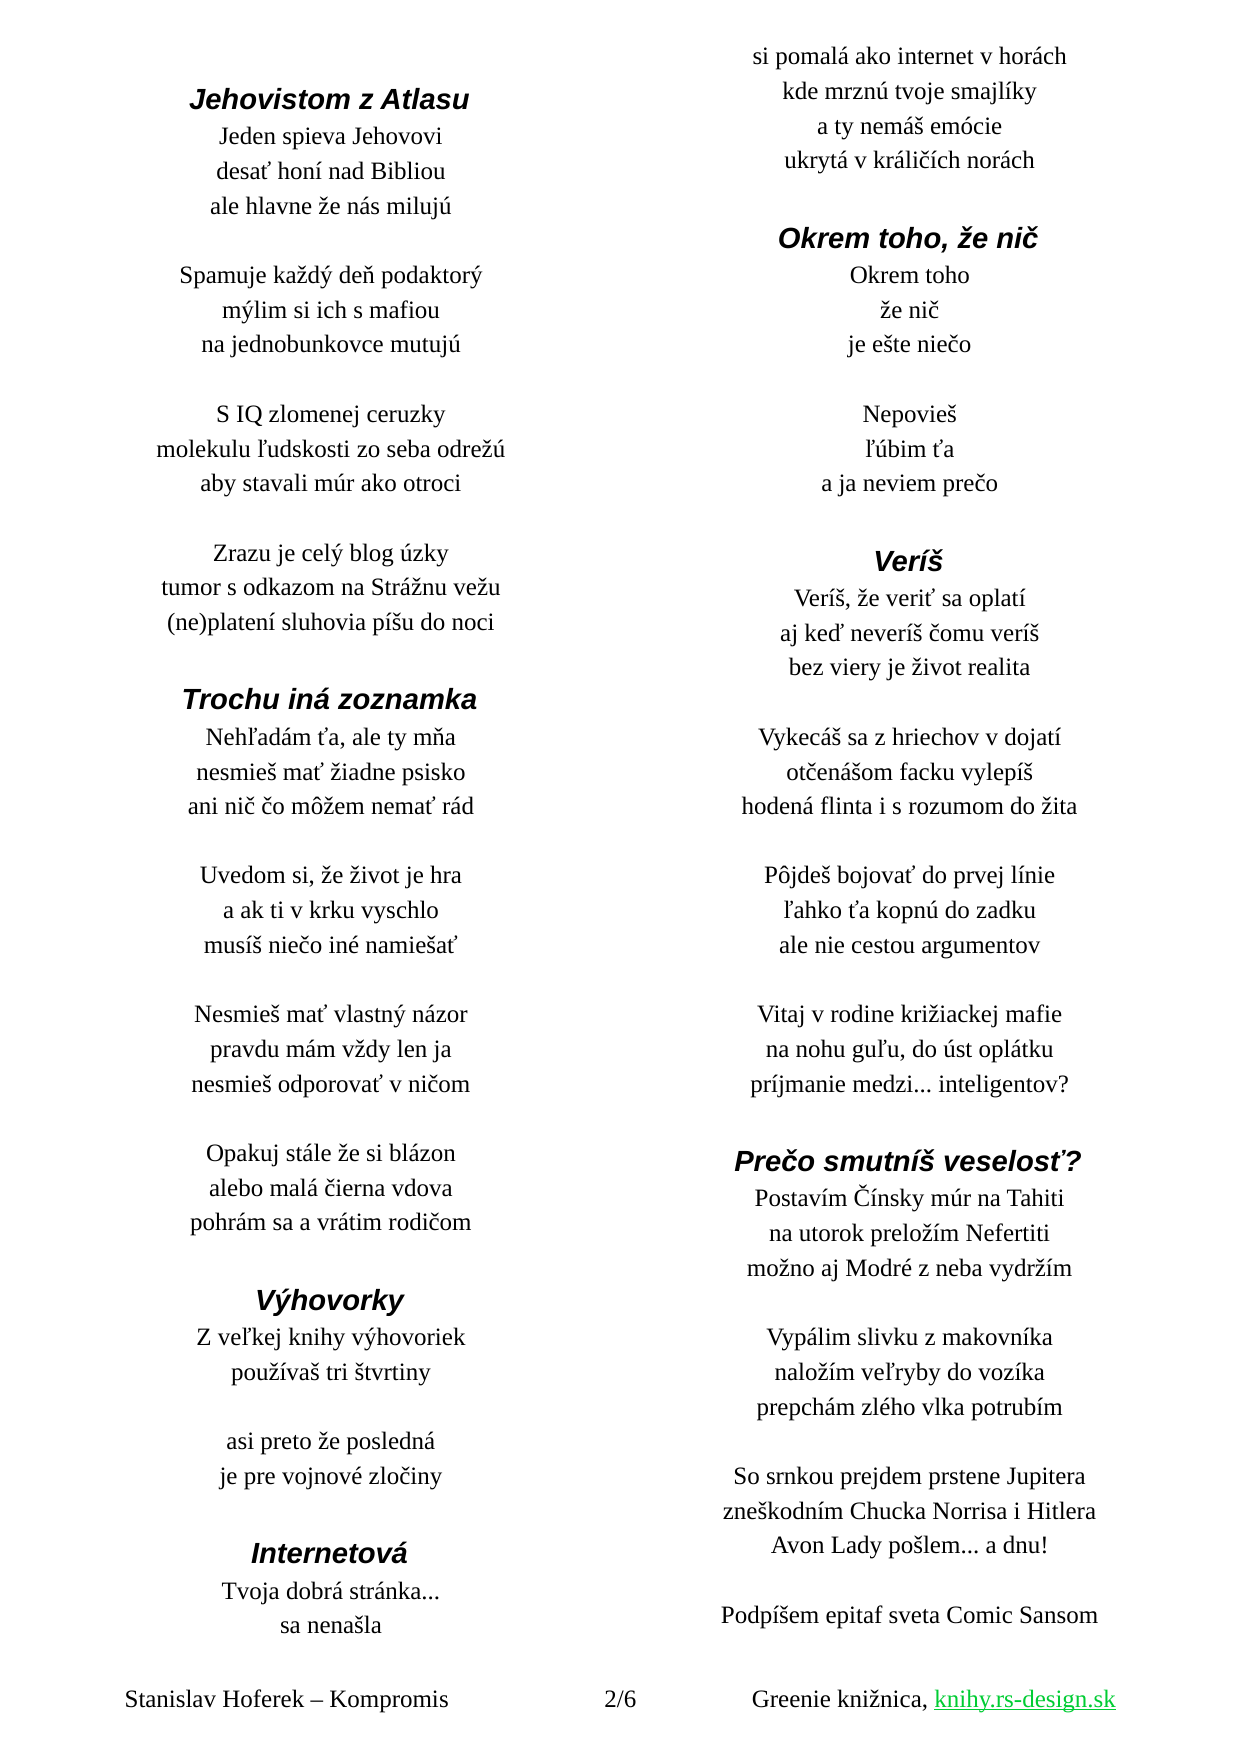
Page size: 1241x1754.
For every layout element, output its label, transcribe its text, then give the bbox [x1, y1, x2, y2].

text Vitaj v rodine križiackej mafie [620, 999, 1199, 1028]
text S IQ zlomenej ceruzky [41, 399, 620, 428]
text nesmieš odporovať v ničom [41, 1069, 620, 1097]
text Vypálim slivku z makovníka [620, 1322, 1199, 1351]
text a ty nemáš emócie [620, 111, 1199, 139]
text ľúbim ťa [620, 434, 1199, 462]
text je pre vojnové zločiny [41, 1461, 620, 1490]
text Jeden spieva Jehovovi [41, 121, 620, 150]
text Pôjdeš bojovať do prvej línie [620, 861, 1199, 889]
text (ne)platení sluhovia píšu do noci [41, 607, 620, 636]
text Vykecáš sa z hriechov v dojatí [620, 722, 1199, 751]
text nesmieš mať žiadne psisko [41, 757, 620, 785]
text Veríš, že veriť sa oplatí [620, 583, 1199, 612]
text asi preto že posledná [41, 1426, 620, 1455]
text sa nenašla [41, 1611, 620, 1639]
text desať honí nad Bibliou [41, 156, 620, 185]
text musíš niečo iné namiešať [41, 930, 620, 959]
text ukrytá v králičích norách [620, 145, 1199, 174]
text na nohu guľu, do úst oplátku [620, 1034, 1199, 1063]
text Spamuje každý deň podaktorý [41, 260, 620, 289]
text zneškodním Chucka Norrisa i Hitlera [620, 1496, 1199, 1524]
text ale hlavne že nás milujú [41, 191, 620, 219]
text ľahko ťa kopnú do zadku [620, 895, 1199, 924]
text Tvoja dobrá stránka... [41, 1576, 620, 1604]
text príjmanie medzi... inteligentov? [620, 1069, 1199, 1097]
subtitle Veríš [620, 544, 1199, 577]
text Okrem toho [620, 260, 1199, 289]
text prepchám zlého vlka potrubím [620, 1392, 1199, 1420]
text bez viery je život realita [620, 652, 1199, 681]
text tumor s odkazom na Strážnu vežu [41, 572, 620, 601]
text je ešte niečo [620, 329, 1199, 358]
text So srnkou prejdem prstene Jupitera [620, 1461, 1199, 1490]
text Podpíšem epitaf sveta Comic Sansom [620, 1600, 1199, 1628]
text pravdu mám vždy len ja [41, 1034, 620, 1063]
text Zrazu je celý blog úzky [41, 538, 620, 566]
text Nesmieš mať vlastný názor [41, 999, 620, 1028]
text Opakuj stále že si blázon [41, 1138, 620, 1167]
subtitle Prečo smutníš veselosť? [620, 1144, 1199, 1178]
text že nič [620, 295, 1199, 324]
text otčenášom facku vylepíš [620, 757, 1199, 785]
text kde mrznú tvoje smajlíky [620, 76, 1199, 105]
text molekulu ľudskosti zo seba odrežú [41, 434, 620, 462]
subtitle Internetová [41, 1536, 620, 1570]
text mýlim si ich s mafiou [41, 295, 620, 324]
text ani nič čo môžem nemať rád [41, 791, 620, 820]
text používaš tri štvrtiny [41, 1357, 620, 1386]
text na jednobunkovce mutujú [41, 329, 620, 358]
text si pomalá ako internet v horách [620, 41, 1199, 70]
text Avon Lady pošlem... a dnu! [620, 1530, 1199, 1559]
text Nepovieš [620, 399, 1199, 428]
text hodená flinta i s rozumom do žita [620, 791, 1199, 820]
subtitle Jehovistom z Atlasu [41, 82, 620, 116]
text Nehľadám ťa, ale ty mňa [41, 722, 620, 751]
text Z veľkej knihy výhovoriek [41, 1322, 620, 1351]
text Uvedom si, že život je hra [41, 861, 620, 889]
subtitle Výhovorky [41, 1283, 620, 1316]
text aby stavali múr ako otroci [41, 468, 620, 497]
text a ak ti v krku vyschlo [41, 895, 620, 924]
text možno aj Modré z neba vydržím [620, 1253, 1199, 1282]
text aj keď neveríš čomu veríš [620, 618, 1199, 647]
text a ja neviem prečo [620, 468, 1199, 497]
subtitle Trochu iná zoznamka [41, 682, 620, 716]
text ale nie cestou argumentov [620, 930, 1199, 959]
subtitle Okrem toho, že nič [620, 221, 1199, 254]
text pohrám sa a vrátim rodičom [41, 1207, 620, 1236]
text alebo malá čierna vdova [41, 1173, 620, 1202]
text naložím veľryby do vozíka [620, 1357, 1199, 1386]
text Postavím Čínsky múr na Tahiti [620, 1183, 1199, 1212]
text na utorok preložím Nefertiti [620, 1218, 1199, 1247]
